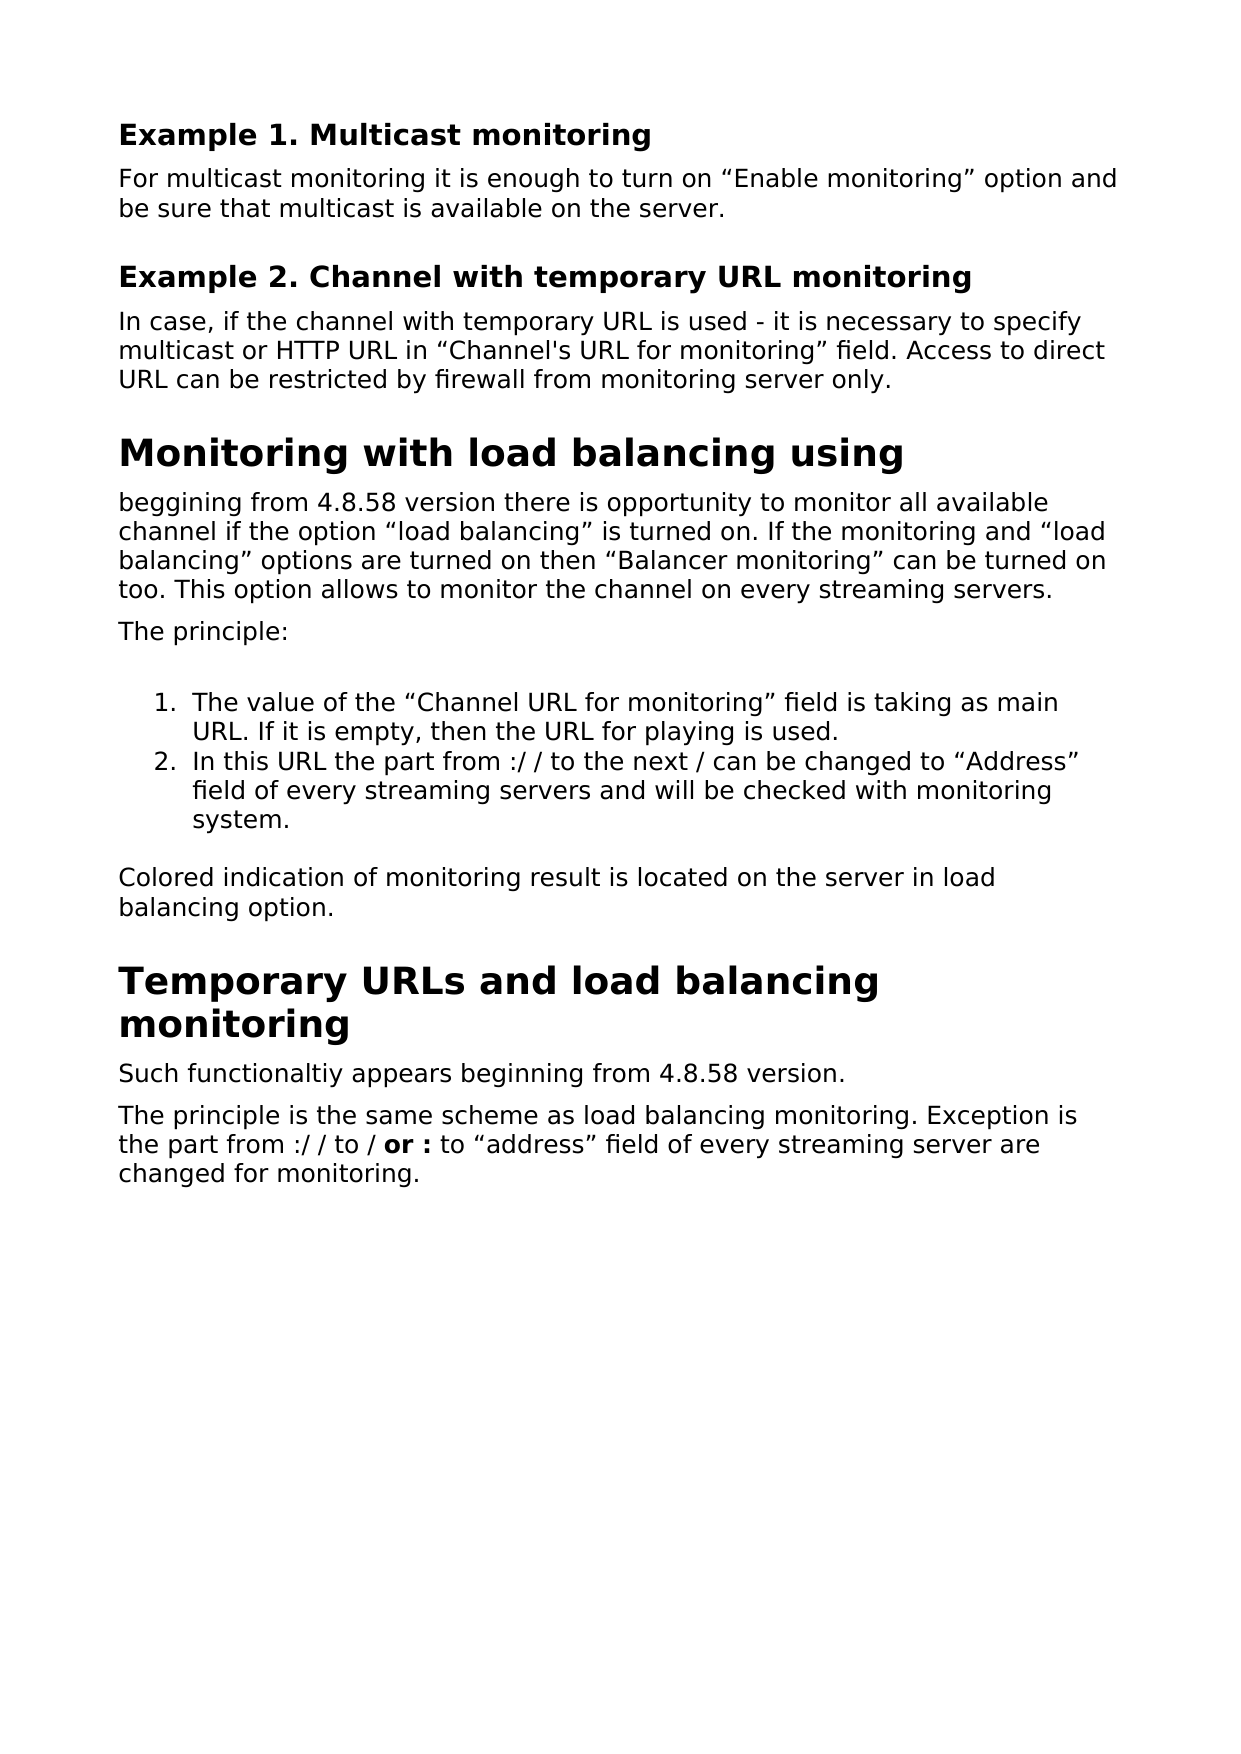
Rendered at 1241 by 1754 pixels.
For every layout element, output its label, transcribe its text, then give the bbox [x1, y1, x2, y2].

text Colored indication of monitoring result is located on the server in load balancing option. [118, 864, 1122, 922]
list The value of the “Channel URL for monitoring” field is taking as main URL. If it is empty, then the URL for playing is used. [177, 688, 1122, 747]
text The principle: [118, 617, 1122, 646]
text Such functionaltiy appears beginning from 4.8.58 version. [118, 1059, 1122, 1088]
text For multicast monitoring it is enough to turn on “Enable monitoring” option and be sure that multicast is available on the server. [118, 164, 1122, 223]
text In case, if the channel with temporary URL is used - it is necessary to specify multicast or HTTP URL in “Channel's URL for monitoring” field. Access to direct URL can be restricted by firewall from monitoring server only. [118, 307, 1122, 394]
subtitle Example 2. Channel with temporary URL monitoring [118, 260, 1122, 294]
subtitle Example 1. Multicast monitoring [118, 118, 1122, 152]
list In this URL the part from :/ / to the next / can be changed to “Address” field of every streaming servers and will be checked with monitoring system. [177, 747, 1122, 834]
text beggining from 4.8.58 version there is opportunity to monitor all available channel if the option “load balancing” is turned on. If the monitoring and “load balancing” options are turned on then “Balancer monitoring” can be turned on too. This option allows to monitor the channel on every streaming servers. [118, 488, 1122, 605]
subtitle Monitoring with load balancing using [118, 432, 1122, 476]
subtitle Temporary URLs and load balancing monitoring [118, 959, 1122, 1047]
text The principle is the same scheme as load balancing monitoring. Exception is the part from :/ / to / or : to “address” field of every streaming server are changed for monitoring. [118, 1101, 1122, 1188]
